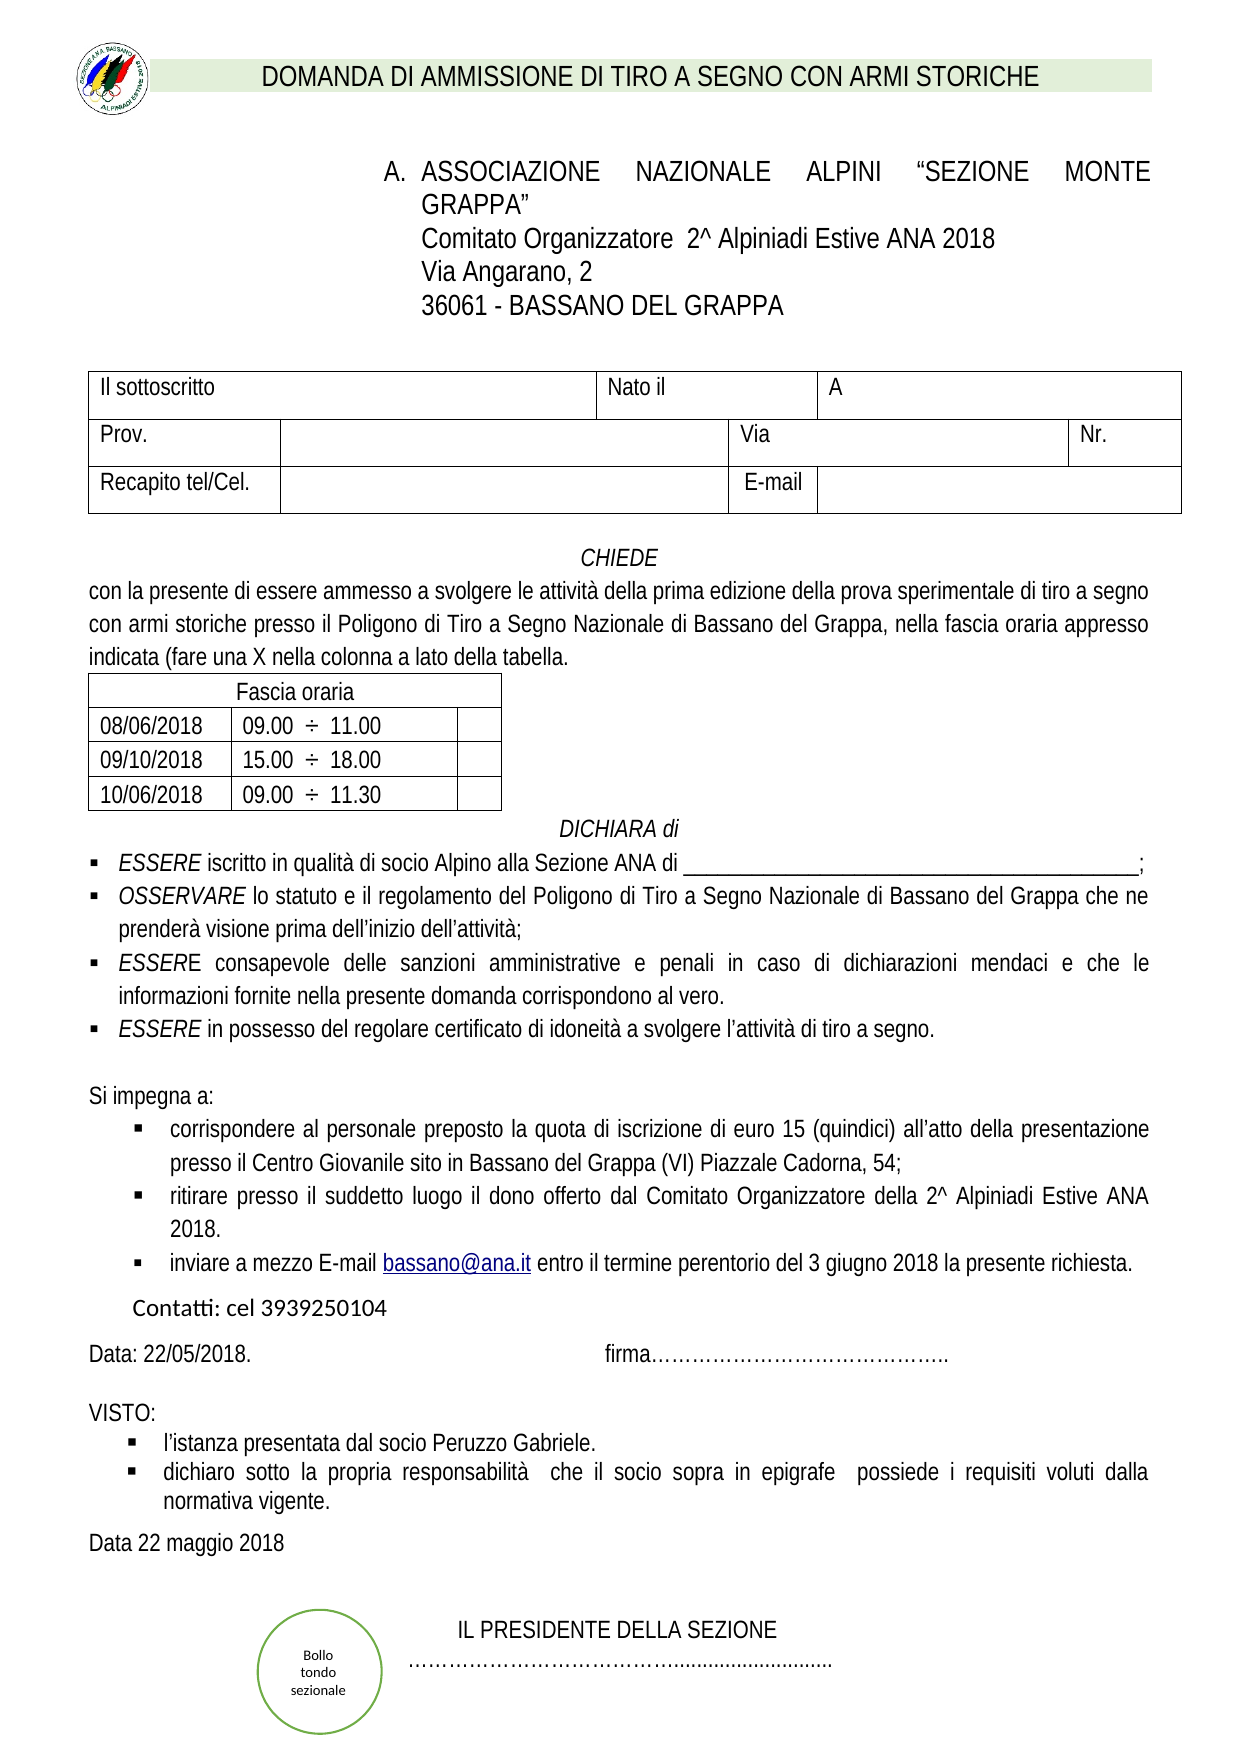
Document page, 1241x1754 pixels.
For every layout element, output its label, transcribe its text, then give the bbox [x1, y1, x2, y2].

text Data 22 maggio 2018 [89, 1528, 1152, 1557]
table_cell [281, 420, 728, 466]
list OSSERVARE lo statuto e il regolamento del Poligono di Tiro a Segno Nazionale di Bassano del Grappa che ne prenderà visione prima dell’inizio dell’attività; [89, 878, 1152, 944]
table_cell Nr. [1069, 420, 1181, 466]
table_header Il sottoscritto [89, 372, 596, 418]
table_cell 15.00 ÷ 18.00 [232, 742, 457, 776]
table_cell [458, 708, 501, 741]
table_cell 10/06/2018 [89, 777, 231, 810]
subtitle CHIEDE [89, 543, 1152, 572]
table_cell Recapito tel/Cel. [89, 467, 280, 513]
text DOMANDA DI AMMISSIONE DI TIRO A SEGNO CON ARMI STORICHE [150, 59, 1152, 92]
text Comitato Organizzatore 2^ Alpiniadi Estive ANA 2018 [349, 221, 1152, 254]
table_cell Via [729, 420, 1068, 466]
list ritirare presso il suddetto luogo il dono offerto dal Comitato Organizzatore della 2^ Alpiniadi Estive ANA 2018. [132, 1178, 1152, 1244]
list l’istanza presentata dal socio Peruzzo Gabriele. [126, 1428, 1152, 1457]
text Si impegna a: [89, 1078, 1152, 1111]
table_header A [818, 372, 1181, 418]
table_cell [458, 742, 501, 776]
text [89, 1644, 262, 1673]
table_cell 08/06/2018 [89, 708, 231, 741]
list inviare a mezzo E-mail bassano@ana.it entro il termine perentorio del 3 giugno 2018 la presente richiesta. [132, 1244, 1152, 1278]
text IL PRESIDENTE DELLA SEZIONE [350, 1615, 1152, 1644]
list dichiaro sotto la propria responsabilità che il socio sopra in epigrafe possiede i requisiti voluti dalla normativa vigente. [126, 1457, 1152, 1515]
table_cell 09.00 ÷ 11.00 [232, 708, 457, 741]
text Via Angarano, 2 [349, 254, 1152, 288]
table_cell Prov. [89, 420, 280, 466]
table_cell [818, 467, 1181, 513]
text VISTO: [89, 1398, 1152, 1428]
text …………………………………............................ [377, 1644, 1152, 1673]
list ESSERE iscritto in qualità di socio Alpino alla Sezione ANA di ________________________________________; [89, 844, 1152, 878]
list ESSERE consapevole delle sanzioni amministrative e penali in caso di dichiarazioni mendaci e che le informazioni fornite nella presente domanda corrispondono al vero. [89, 944, 1152, 1011]
table_header Fascia oraria [89, 674, 501, 707]
list corrispondere al personale preposto la quota di iscrizione di euro 15 (quindici) all’atto della presentazione presso il Centro Giovanile sito in Bassano del Grappa (VI) Piazzale Cadorna, 54; [132, 1111, 1152, 1178]
list ESSERE in possesso del regolare certificato di idoneità a svolgere l’attività di tiro a segno. [89, 1011, 1152, 1044]
text Contatti: cel 3939250104 [132, 1290, 1152, 1323]
table_cell [458, 777, 501, 810]
list ASSOCIAZIONE NAZIONALE ALPINI “SEZIONE MONTE GRAPPA” [384, 154, 1152, 221]
text [89, 1615, 290, 1644]
table_cell E-mail [729, 467, 817, 513]
table_cell 09/10/2018 [89, 742, 231, 776]
text 36061 - BASSANO DEL GRAPPA [349, 288, 1152, 321]
text Data: 22/05/2018. firma…………………………………….. [89, 1336, 1152, 1369]
table_cell [281, 467, 728, 513]
text DICHIARA di [89, 811, 1152, 844]
text con la presente di essere ammesso a svolgere le attività della prima edizione della prova sperimentale di tiro a segno con armi storiche presso il Poligono di Tiro a Segno Nazionale di Bassano del Grappa, nella fascia oraria appresso indicata (fare una X nella colonna a lato della tabella. [89, 572, 1152, 672]
table_header Nato il [597, 372, 817, 418]
table_cell 09.00 ÷ 11.30 [232, 777, 457, 810]
